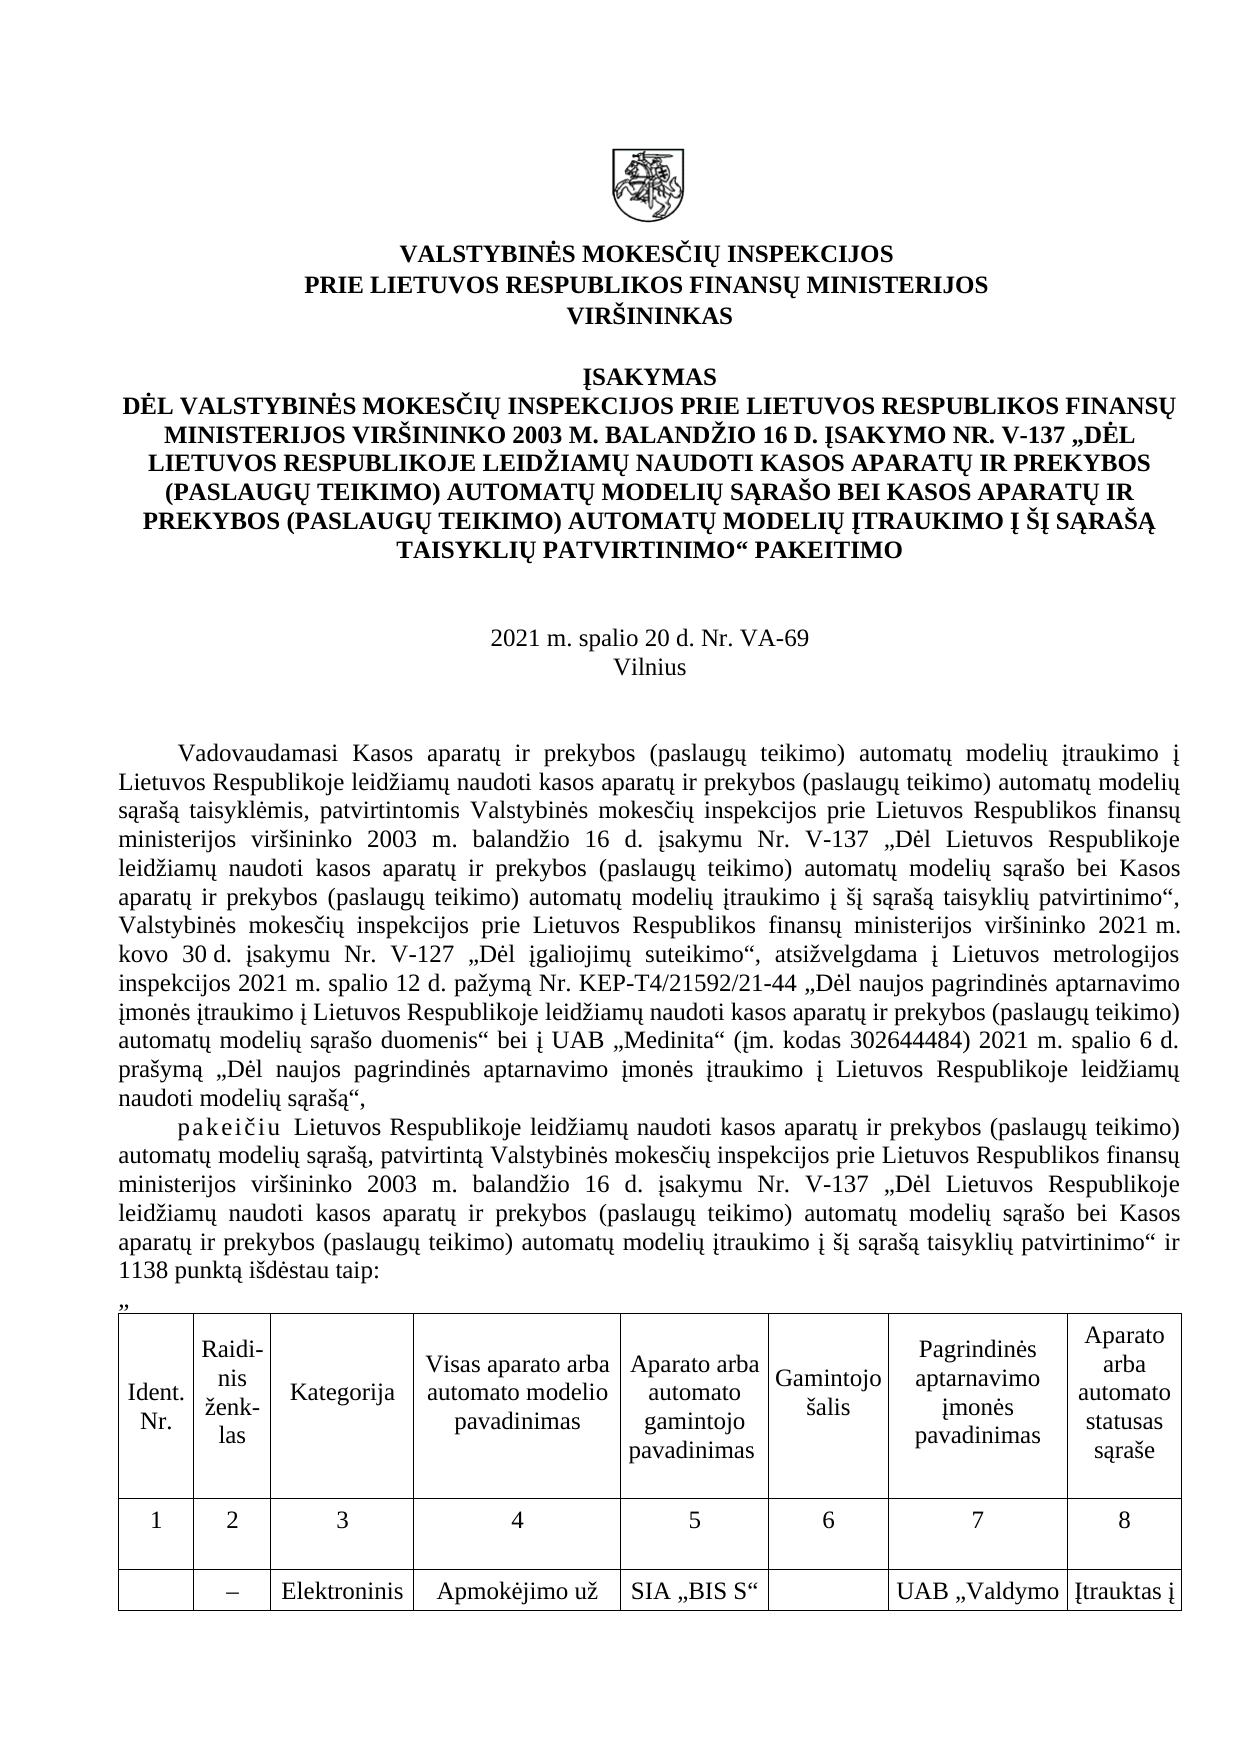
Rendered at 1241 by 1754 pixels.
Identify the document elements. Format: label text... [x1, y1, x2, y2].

table_cell Elektroninis [271, 1570, 413, 1610]
table_cell 1 [119, 1499, 193, 1569]
table_header Pagrindinės aptarnavimo įmonės pavadinimas [889, 1314, 1067, 1498]
table_cell – [194, 1570, 270, 1610]
table_header Gamintojo šalis [769, 1314, 888, 1498]
table_cell 6 [769, 1499, 888, 1569]
table_cell SIA „BIS S“ [621, 1570, 768, 1610]
table_cell 8 [1068, 1499, 1181, 1569]
text DĖL VALSTYBINĖS MOKESČIŲ INSPEKCIJOS PRIE LIETUVOS RESPUBLIKOS FINANSŲ MINISTERIJOS VIRŠININKO 2003 M. BALANDŽIO 16 D. ĮSAKYMO NR. V-137 „DĖL LIETUVOS RESPUBLIKOJE LEIDŽIAMŲ NAUDOTI KASOS APARATŲ IR PREKYBOS (PASLAUGŲ TEIKIMO) AUTOMATŲ MODELIŲ SĄRAŠO BEI KASOS APARATŲ IR PREKYBOS (PASLAUGŲ TEIKIMO) AUTOMATŲ MODELIŲ ĮTRAUKIMO Į ŠĮ SĄRAŠĄ TAISYKLIŲ PATVIRTINIMO“ PAKEITIMO [118, 391, 1181, 563]
table_cell 5 [621, 1499, 768, 1569]
text ĮSAKYMAS [118, 362, 1181, 391]
table_cell Apmokėjimo už [414, 1570, 620, 1610]
table_cell [769, 1570, 888, 1610]
table_cell UAB „Valdymo [889, 1570, 1067, 1610]
table_cell 3 [271, 1499, 413, 1569]
text 2021 m. spalio 20 d. Nr. VA-69 [118, 623, 1181, 652]
text Vilnius [118, 652, 1181, 680]
table_header Ident. Nr. [119, 1314, 193, 1498]
table_header Kategorija [271, 1314, 413, 1498]
table_header Raidi-nis ženk- las [194, 1314, 270, 1498]
table_cell 7 [889, 1499, 1067, 1569]
text pakeičiu Lietuvos Respublikoje leidžiamų naudoti kasos aparatų ir prekybos (paslaugų teikimo) automatų modelių sąrašą, patvirtintą Valstybinės mokesčių inspekcijos prie Lietuvos Respublikos finansų ministerijos viršininko 2003 m. balandžio 16 d. įsakymu Nr. V-137 „Dėl Lietuvos Respublikoje leidžiamų naudoti kasos aparatų ir prekybos (paslaugų teikimo) automatų modelių sąrašo bei Kasos aparatų ir prekybos (paslaugų teikimo) automatų modelių įtraukimo į šį sąrašą taisyklių patvirtinimo“ ir 1138 punktą išdėstau taip: [118, 1112, 1181, 1284]
table_cell [119, 1570, 193, 1610]
text „ [118, 1284, 1187, 1313]
table_header Visas aparato arba automato modelio pavadinimas [414, 1314, 620, 1498]
table_header Aparato arba automato statusas sąraše [1068, 1314, 1181, 1498]
table_cell 2 [194, 1499, 270, 1569]
table_header Aparato arba automato gamintojo pavadinimas [621, 1314, 768, 1498]
table_cell Įtrauktas į [1068, 1570, 1181, 1610]
text VALSTYBINĖS MOKESČIŲ INSPEKCIJOS PRIE LIETUVOS RESPUBLIKOS FINANSŲ MINISTERIJOS VIRŠININKAS [118, 239, 1181, 329]
text Vadovaudamasi Kasos aparatų ir prekybos (paslaugų teikimo) automatų modelių įtraukimo į Lietuvos Respublikoje leidžiamų naudoti kasos aparatų ir prekybos (paslaugų teikimo) automatų modelių sąrašą taisyklėmis, patvirtintomis Valstybinės mokesčių inspekcijos prie Lietuvos Respublikos finansų ministerijos viršininko 2003 m. balandžio 16 d. įsakymu Nr. V-137 „Dėl Lietuvos Respublikoje leidžiamų naudoti kasos aparatų ir prekybos (paslaugų teikimo) automatų modelių sąrašo bei Kasos aparatų ir prekybos (paslaugų teikimo) automatų modelių įtraukimo į šį sąrašą taisyklių patvirtinimo“, Valstybinės mokesčių inspekcijos prie Lietuvos Respublikos finansų ministerijos viršininko 2021 m. kovo 30 d. įsakymu Nr. V-127 „Dėl įgaliojimų suteikimo“, atsižvelgdama į Lietuvos metrologijos inspekcijos 2021 m. spalio 12 d. pažymą Nr. KEP-T4/21592/21-44 „Dėl naujos pagrindinės aptarnavimo įmonės įtraukimo į Lietuvos Respublikoje leidžiamų naudoti kasos aparatų ir prekybos (paslaugų teikimo) automatų modelių sąrašo duomenis“ bei į UAB „Medinita“ (įm. kodas 302644484) 2021 m. spalio 6 d. prašymą „Dėl naujos pagrindinės aptarnavimo įmonės įtraukimo į Lietuvos Respublikoje leidžiamų naudoti modelių sąrašą“, [118, 738, 1181, 1112]
table_cell 4 [414, 1499, 620, 1569]
